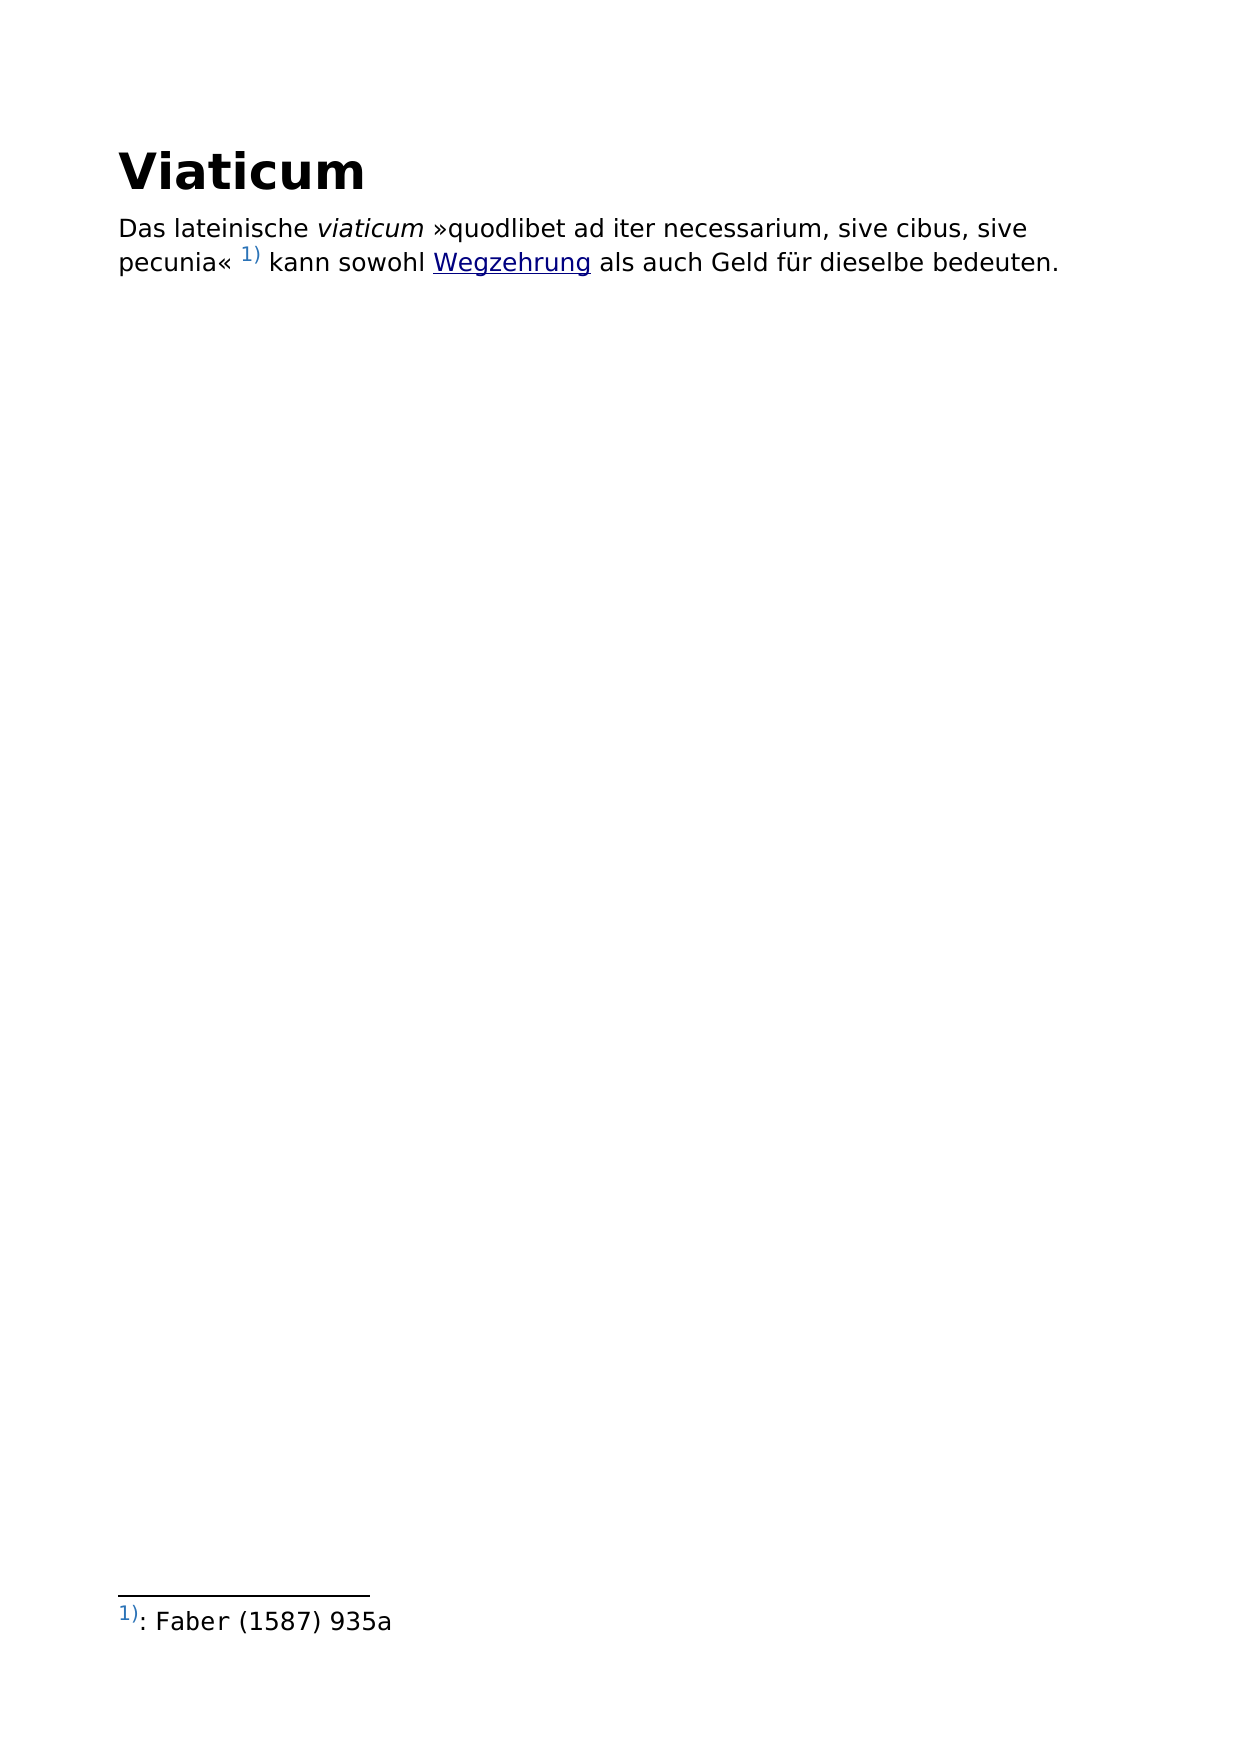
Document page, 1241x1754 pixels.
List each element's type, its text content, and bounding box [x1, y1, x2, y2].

text Das lateinische viaticum »quodlibet ad iter necessarium, sive cibus, sive pecunia« kann sowohl Wegzehrung als auch Geld für dieselbe bedeuten. [118, 214, 1122, 277]
subtitle Viaticum [118, 143, 1122, 201]
text : Faber (1587) 935a [118, 1602, 1122, 1636]
